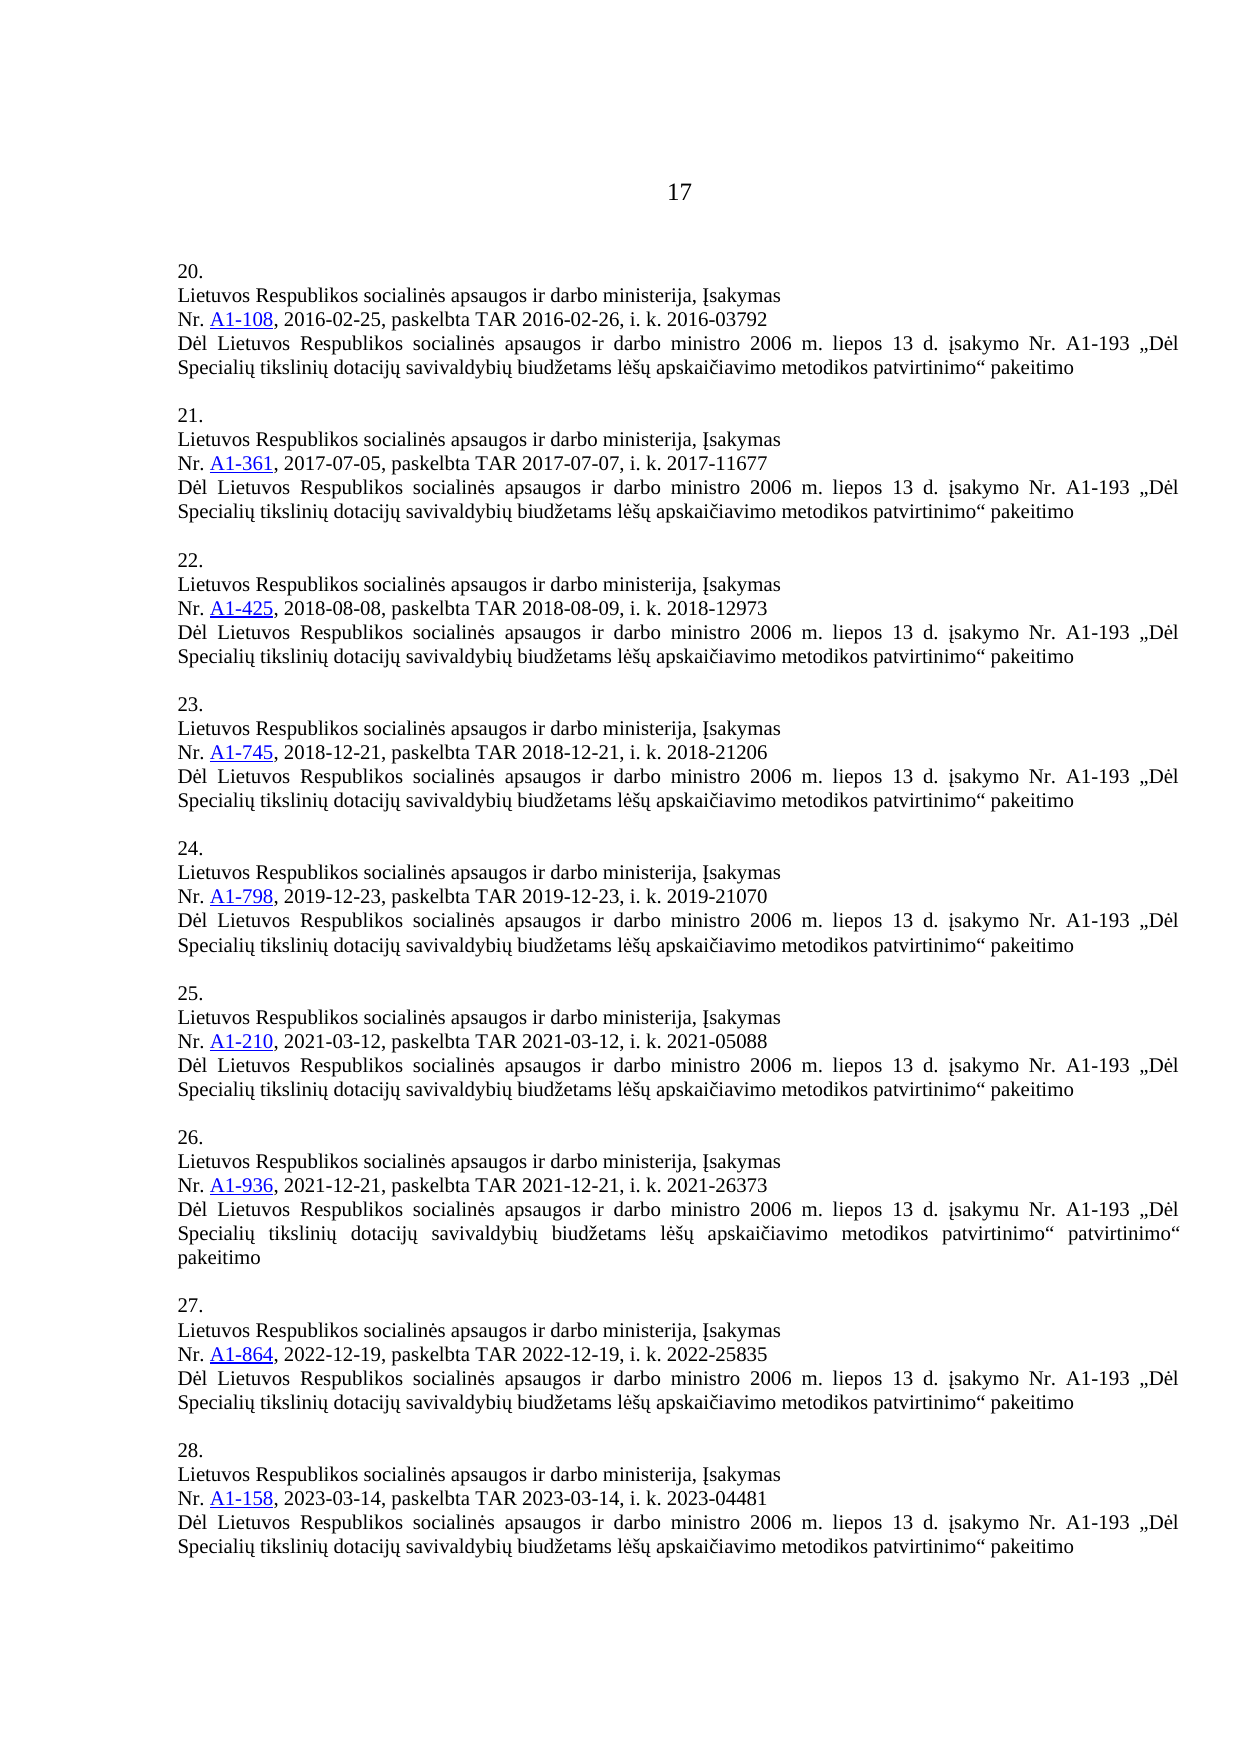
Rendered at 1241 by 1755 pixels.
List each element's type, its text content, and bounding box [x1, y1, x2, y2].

text 26. [177, 1125, 1181, 1149]
text Nr. A1-158, 2023-03-14, paskelbta TAR 2023-03-14, i. k. 2023-04481 [177, 1486, 1181, 1510]
text Nr. A1-108, 2016-02-25, paskelbta TAR 2016-02-26, i. k. 2016-03792 [177, 307, 1181, 331]
text Lietuvos Respublikos socialinės apsaugos ir darbo ministerija, Įsakymas [177, 1005, 1181, 1029]
text Lietuvos Respublikos socialinės apsaugos ir darbo ministerija, Įsakymas [177, 1317, 1181, 1342]
text Nr. A1-210, 2021-03-12, paskelbta TAR 2021-03-12, i. k. 2021-05088 [177, 1029, 1181, 1053]
text Dėl Lietuvos Respublikos socialinės apsaugos ir darbo ministro 2006 m. liepos 13 d. įsakymo Nr. A1-193 „Dėl Specialių tikslinių dotacijų savivaldybių biudžetams lėšų apskaičiavimo metodikos patvirtinimo“ pakeitimo [177, 764, 1181, 812]
text 20. [177, 259, 1181, 283]
text Dėl Lietuvos Respublikos socialinės apsaugos ir darbo ministro 2006 m. liepos 13 d. įsakymo Nr. A1-193 „Dėl Specialių tikslinių dotacijų savivaldybių biudžetams lėšų apskaičiavimo metodikos patvirtinimo“ pakeitimo [177, 620, 1181, 668]
text 25. [177, 981, 1181, 1005]
text Nr. A1-425, 2018-08-08, paskelbta TAR 2018-08-09, i. k. 2018-12973 [177, 596, 1181, 620]
text Lietuvos Respublikos socialinės apsaugos ir darbo ministerija, Įsakymas [177, 427, 1181, 451]
text Lietuvos Respublikos socialinės apsaugos ir darbo ministerija, Įsakymas [177, 572, 1181, 596]
text Dėl Lietuvos Respublikos socialinės apsaugos ir darbo ministro 2006 m. liepos 13 d. įsakymu Nr. A1-193 „Dėl Specialių tikslinių dotacijų savivaldybių biudžetams lėšų apskaičiavimo metodikos patvirtinimo“ patvirtinimo“ pakeitimo [177, 1197, 1181, 1269]
text Lietuvos Respublikos socialinės apsaugos ir darbo ministerija, Įsakymas [177, 860, 1181, 884]
text 24. [177, 836, 1181, 860]
text Dėl Lietuvos Respublikos socialinės apsaugos ir darbo ministro 2006 m. liepos 13 d. įsakymo Nr. A1-193 „Dėl Specialių tikslinių dotacijų savivaldybių biudžetams lėšų apskaičiavimo metodikos patvirtinimo“ pakeitimo [177, 331, 1181, 379]
text Dėl Lietuvos Respublikos socialinės apsaugos ir darbo ministro 2006 m. liepos 13 d. įsakymo Nr. A1-193 „Dėl Specialių tikslinių dotacijų savivaldybių biudžetams lėšų apskaičiavimo metodikos patvirtinimo“ pakeitimo [177, 908, 1181, 957]
text Nr. A1-864, 2022-12-19, paskelbta TAR 2022-12-19, i. k. 2022-25835 [177, 1342, 1181, 1366]
text Lietuvos Respublikos socialinės apsaugos ir darbo ministerija, Įsakymas [177, 283, 1181, 307]
text Nr. A1-745, 2018-12-21, paskelbta TAR 2018-12-21, i. k. 2018-21206 [177, 740, 1181, 764]
text Dėl Lietuvos Respublikos socialinės apsaugos ir darbo ministro 2006 m. liepos 13 d. įsakymo Nr. A1-193 „Dėl Specialių tikslinių dotacijų savivaldybių biudžetams lėšų apskaičiavimo metodikos patvirtinimo“ pakeitimo [177, 1053, 1181, 1101]
text 21. [177, 403, 1181, 427]
text 23. [177, 692, 1181, 716]
text 22. [177, 547, 1181, 572]
text Dėl Lietuvos Respublikos socialinės apsaugos ir darbo ministro 2006 m. liepos 13 d. įsakymo Nr. A1-193 „Dėl Specialių tikslinių dotacijų savivaldybių biudžetams lėšų apskaičiavimo metodikos patvirtinimo“ pakeitimo [177, 1510, 1181, 1558]
text Nr. A1-361, 2017-07-05, paskelbta TAR 2017-07-07, i. k. 2017-11677 [177, 451, 1181, 475]
text Dėl Lietuvos Respublikos socialinės apsaugos ir darbo ministro 2006 m. liepos 13 d. įsakymo Nr. A1-193 „Dėl Specialių tikslinių dotacijų savivaldybių biudžetams lėšų apskaičiavimo metodikos patvirtinimo“ pakeitimo [177, 1366, 1181, 1414]
text Nr. A1-798, 2019-12-23, paskelbta TAR 2019-12-23, i. k. 2019-21070 [177, 884, 1181, 908]
text Lietuvos Respublikos socialinės apsaugos ir darbo ministerija, Įsakymas [177, 1149, 1181, 1173]
text Dėl Lietuvos Respublikos socialinės apsaugos ir darbo ministro 2006 m. liepos 13 d. įsakymo Nr. A1-193 „Dėl Specialių tikslinių dotacijų savivaldybių biudžetams lėšų apskaičiavimo metodikos patvirtinimo“ pakeitimo [177, 475, 1181, 523]
text Lietuvos Respublikos socialinės apsaugos ir darbo ministerija, Įsakymas [177, 716, 1181, 740]
text Nr. A1-936, 2021-12-21, paskelbta TAR 2021-12-21, i. k. 2021-26373 [177, 1173, 1181, 1197]
text Lietuvos Respublikos socialinės apsaugos ir darbo ministerija, Įsakymas [177, 1462, 1181, 1486]
text 27. [177, 1293, 1181, 1317]
text 28. [177, 1438, 1181, 1462]
